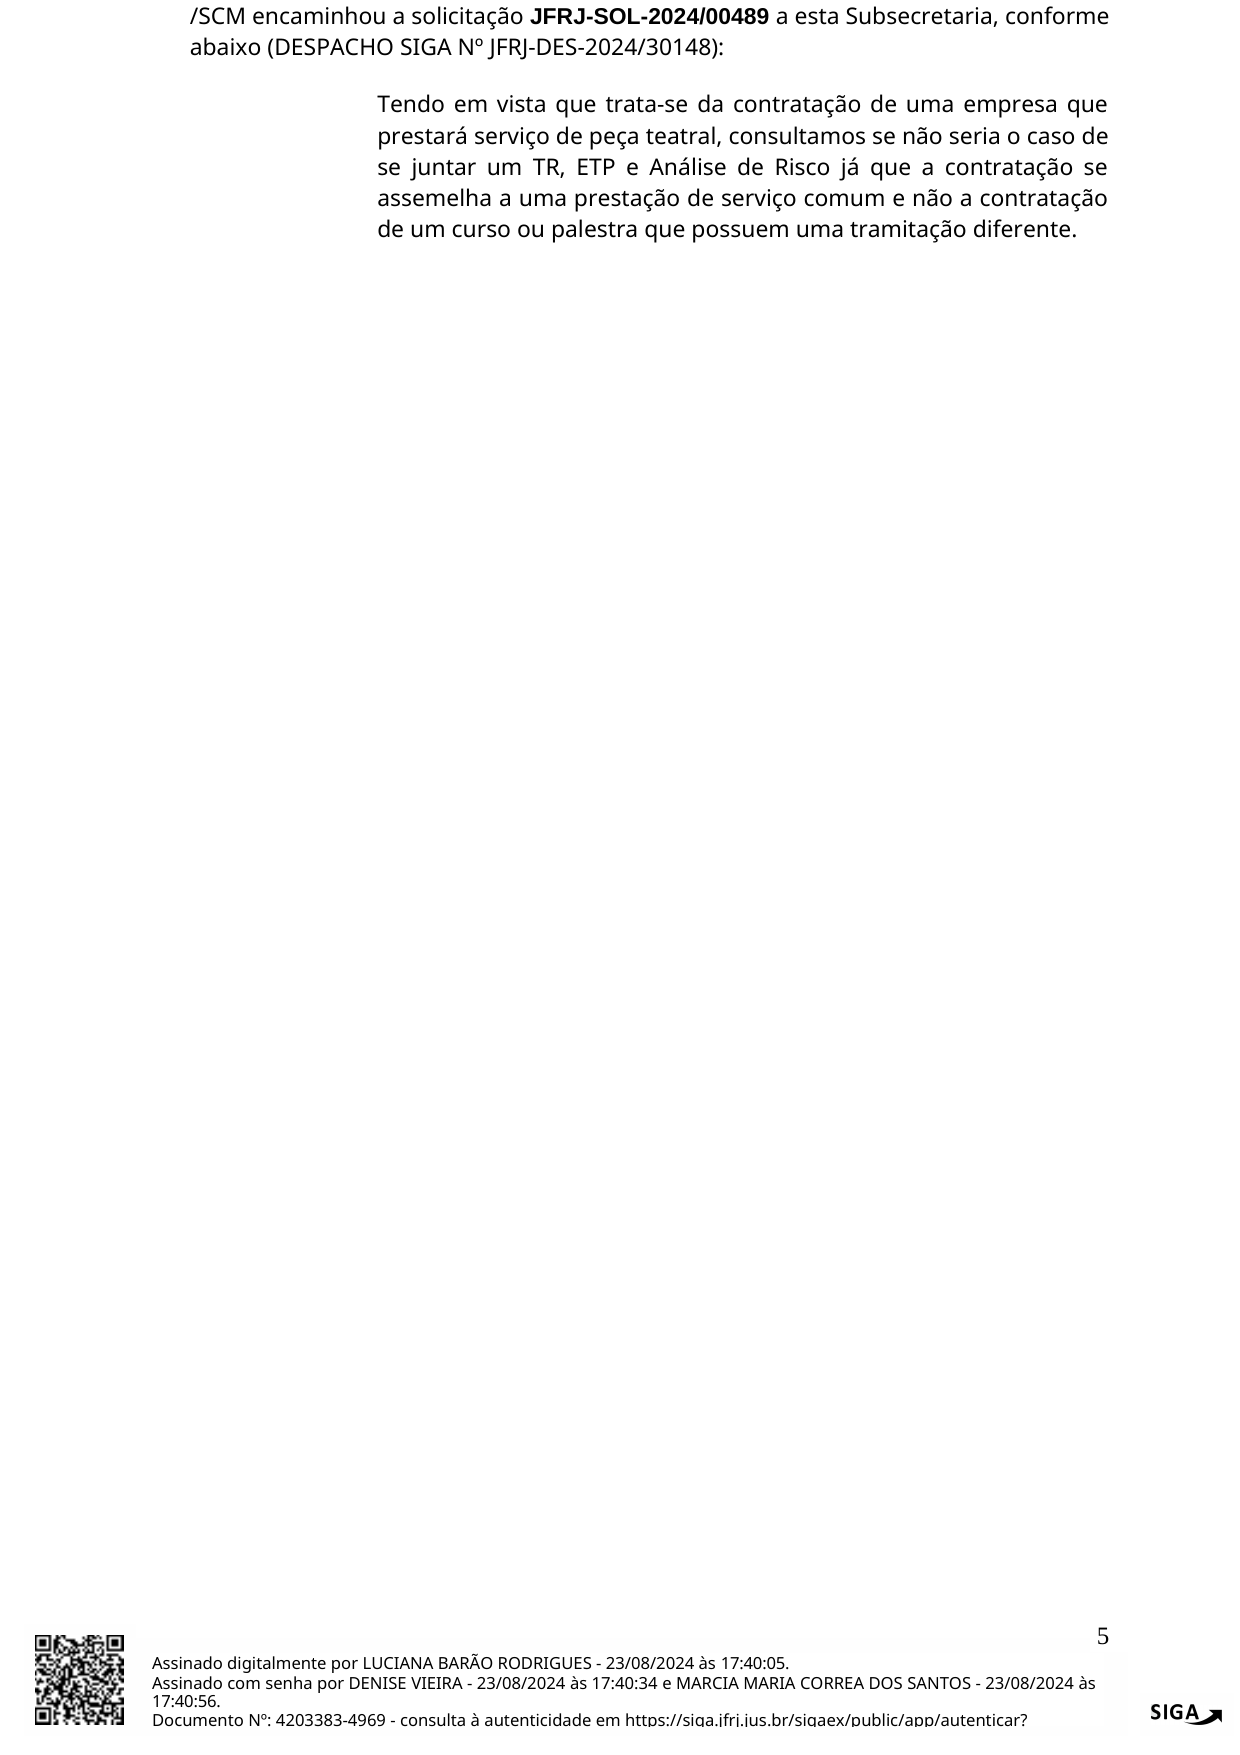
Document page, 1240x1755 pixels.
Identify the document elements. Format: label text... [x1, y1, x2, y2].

text /SCM encaminhou a solicitação JFRJ-SOL-2024/00489 a esta Subsecretaria, conforme abaixo (DESPACHO SIGA Nº JFRJ-DES-2024/30148): [189, 0, 1133, 62]
text Tendo em vista que trata-se da contratação de uma empresa que prestará serviço de peça teatral, consultamos se não seria o caso de se juntar um TR, ETP e Análise de Risco já que a contratação se assemelha a uma prestação de serviço comum e não a contratação de um curso ou palestra que possuem uma tramitação diferente. [377, 88, 1109, 245]
